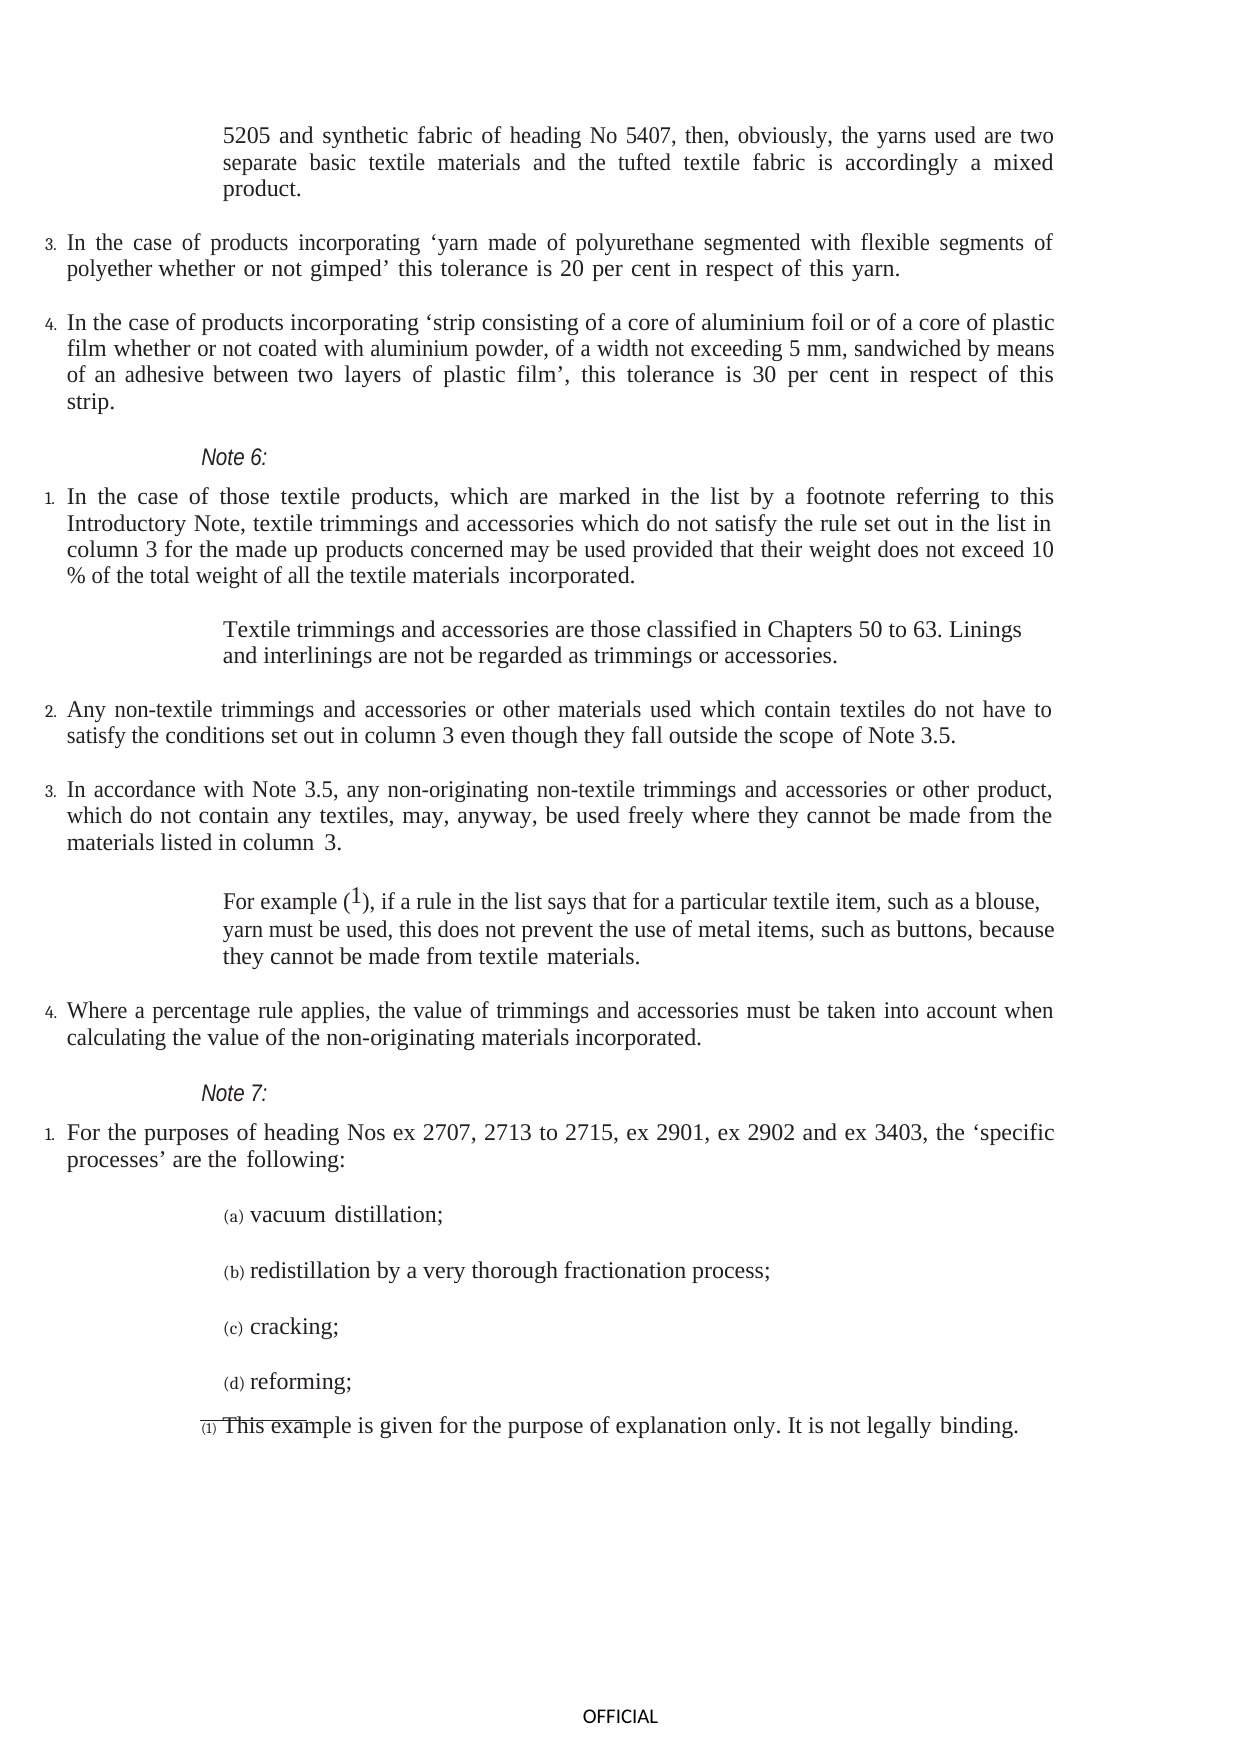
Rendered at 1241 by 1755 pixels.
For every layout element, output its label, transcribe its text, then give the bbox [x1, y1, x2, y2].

list redistillation by a very thorough fractionation process; [223, 1256, 1172, 1284]
text For example (1), if a rule in the list says that for a particular textile item, such as a blouse, yarn must be used, this does not prevent the use of metal items, such as buttons, because they cannot be made from textile materials. [223, 884, 1063, 969]
list This example is given for the purpose of explanation only. It is not legally binding. [201, 1419, 1172, 1437]
text Note 7: [201, 1079, 1172, 1106]
text Note 6: [201, 443, 1172, 470]
text Textile trimmings and accessories are those classified in Chapters 50 to 63. Linings and interlinings are not be regarded as trimmings or accessories. [223, 616, 1063, 669]
list vacuum distillation; [223, 1200, 1172, 1228]
list Where a percentage rule applies, the value of trimmings and accessories must be taken into account when calculating the value of the non-originating materials incorporated. [45, 998, 1055, 1050]
list cracking; [223, 1312, 1172, 1339]
list For the purposes of heading Nos ex 2707, 2713 to 2715, ex 2901, ex 2902 and ex 3403, the ‘specific processes’ are the following: [45, 1120, 1054, 1172]
list reforming; [223, 1367, 1172, 1395]
list In the case of products incorporating ‘yarn made of polyurethane segmented with flexible segments of polyether whether or not gimped’ this tolerance is 20 per cent in respect of this yarn. [45, 229, 1055, 282]
list In the case of those textile products, which are marked in the list by a footnote referring to this Introductory Note, textile trimmings and accessories which do not satisfy the rule set out in the list in column 3 for the made up products concerned may be used provided that their weight does not exceed 10 % of the total weight of all the textile materials incorporated. [45, 484, 1054, 589]
list Any non-textile trimmings and accessories or other materials used which contain textiles do not have to satisfy the conditions set out in column 3 even though they fall outside the scope of Note 3.5. [45, 696, 1054, 749]
text If the tufted textile fabric concerned had been made from cotton yarn of heading No 5205 and synthetic fabric of heading No 5407, then, obviously, the yarns used are two separate basic textile materials and the tufted textile fabric is accordingly a mixed product. [223, 123, 1054, 202]
list In the case of products incorporating ‘strip consisting of a core of aluminium foil or of a core of plastic film whether or not coated with aluminium powder, of a width not exceeding 5 mm, sandwiched by means of an adhesive between two layers of plastic film’, this tolerance is 30 per cent in respect of this strip. [45, 309, 1055, 414]
list In accordance with Note 3.5, any non-originating non-textile trimmings and accessories or other product, which do not contain any textiles, may, anyway, be used freely where they cannot be made from the materials listed in column 3. [45, 777, 1054, 855]
